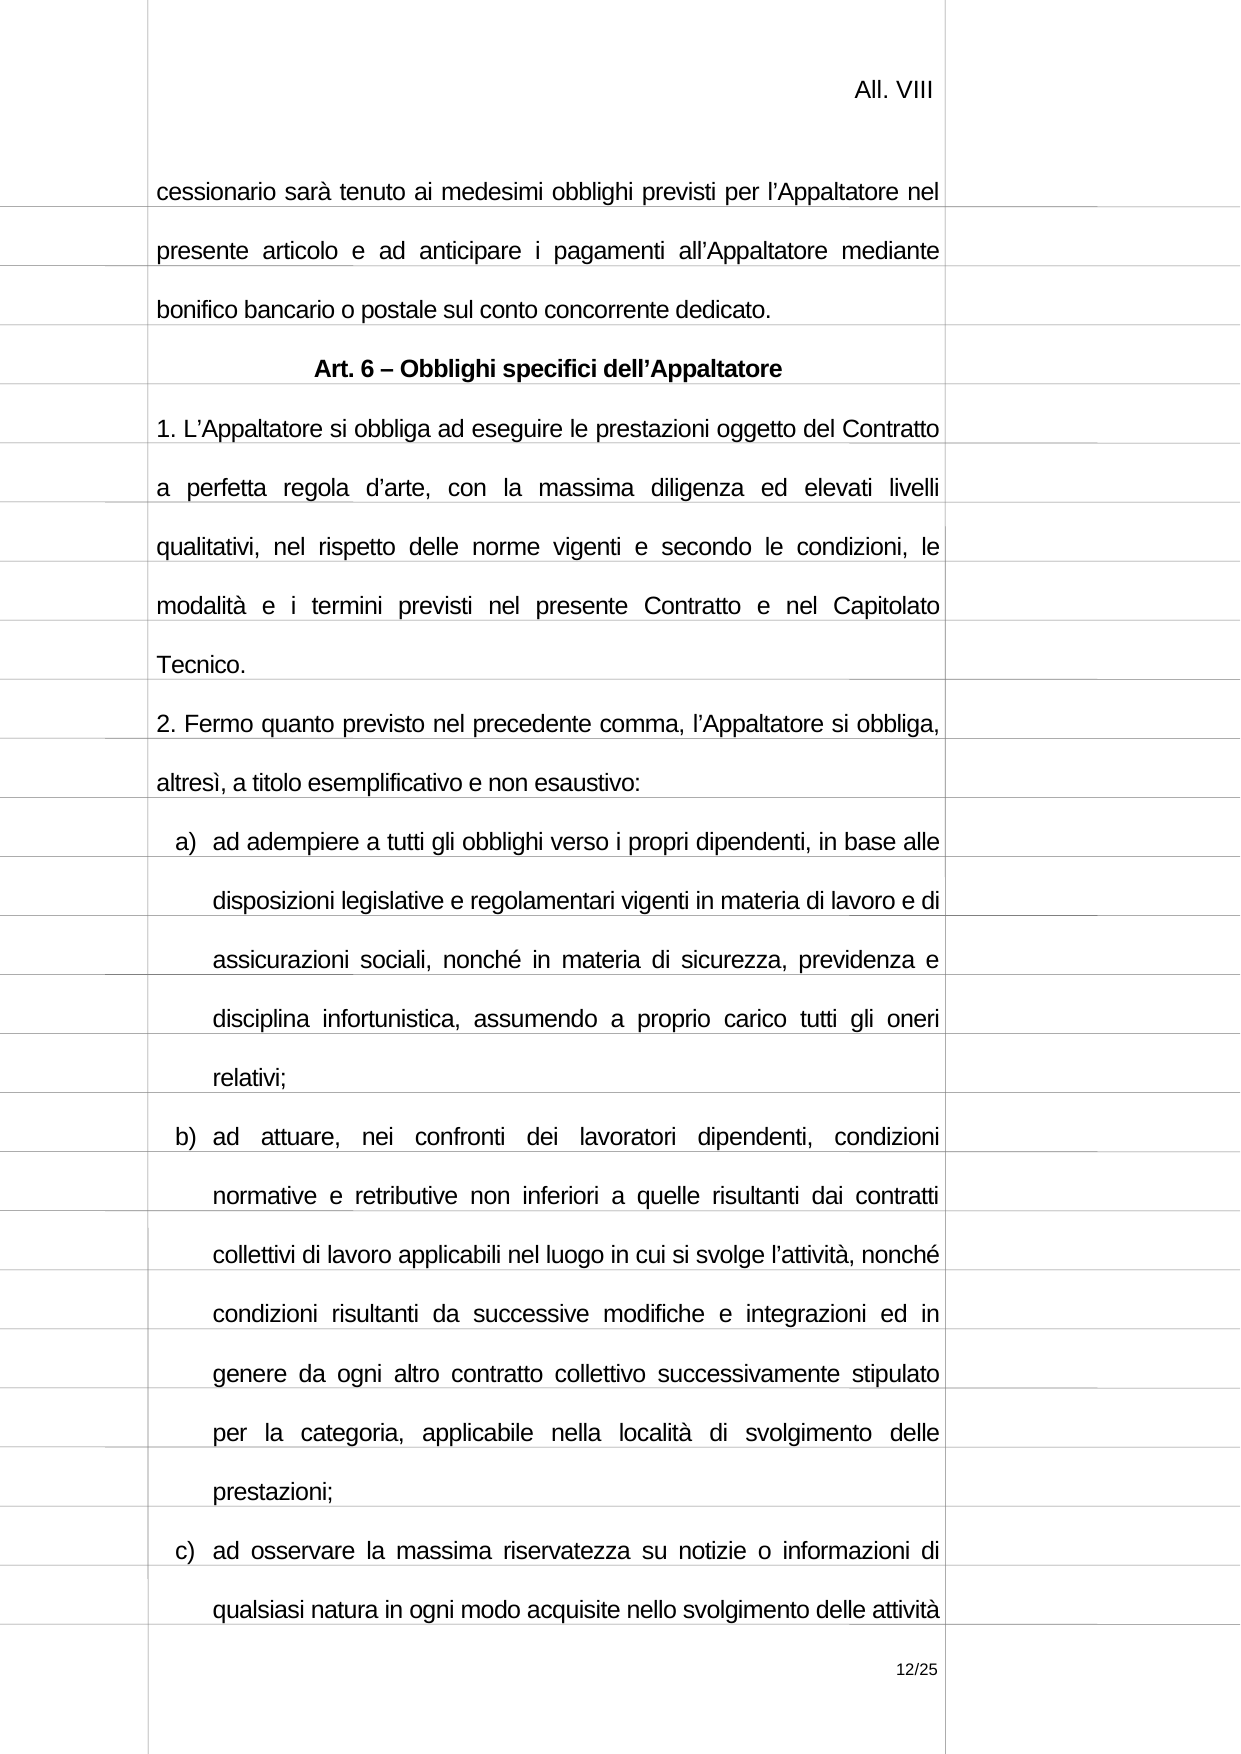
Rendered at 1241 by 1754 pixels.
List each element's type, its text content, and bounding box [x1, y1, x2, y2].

text Art. 6 – Obblighi specifici dell’Appaltatore [156, 331, 941, 383]
list ad adempiere a tutti gli obblighi verso i propri dipendenti, in base alle [175, 803, 941, 856]
list ad attuare, nei confronti dei lavoratori dipendenti, condizioni [175, 1098, 941, 1151]
list normative e retributive non inferiori a quelle risultanti dai contratti [175, 1152, 941, 1210]
list genere da ogni altro contratto collettivo successivamente stipulato [175, 1330, 941, 1387]
list assicurazioni sociali, nonché in materia di sicurezza, previdenza e [175, 916, 941, 974]
text 1. L’Appaltatore si obbliga ad eseguire le prestazioni oggetto del Contratto [156, 390, 941, 442]
list disciplina infortunistica, assumendo a proprio carico tutti gli oneri [175, 975, 941, 1033]
text presente articolo e ad anticipare i pagamenti all’Appaltatore mediante [156, 207, 941, 265]
text altresì, a titolo esemplificativo e non esaustivo: [156, 739, 941, 797]
list disposizioni legislative e regolamentari vigenti in materia di lavoro e di [175, 857, 941, 915]
list prestazioni; [175, 1448, 941, 1505]
text [156, 385, 941, 390]
text 2. Fermo quanto previsto nel precedente comma, l’Appaltatore si obbliga, [156, 685, 941, 738]
text [156, 798, 941, 803]
list qualsiasi natura in ogni modo acquisite nello svolgimento delle attività [175, 1566, 941, 1623]
text Tecnico. [156, 621, 941, 678]
list per la categoria, applicabile nella località di svolgimento delle [175, 1389, 941, 1446]
text qualitativi, nel rispetto delle norme vigenti e secondo le condizioni, le [156, 503, 941, 560]
text cessionario sarà tenuto ai medesimi obblighi previsti per l’Appaltatore nel [156, 153, 941, 206]
text a perfetta regola d’arte, con la massima diligenza ed elevati livelli [156, 444, 941, 501]
list condizioni risultanti da successive modifiche e integrazioni ed in [175, 1271, 941, 1328]
list collettivi di lavoro applicabili nel luogo in cui si svolge l’attività, nonché [175, 1212, 941, 1269]
text modalità e i termini previsti nel presente Contratto e nel Capitolato [156, 562, 941, 619]
list ad osservare la massima riservatezza su notizie o informazioni di [175, 1512, 941, 1564]
list [175, 1625, 941, 1630]
text bonifico bancario o postale sul conto concorrente dedicato. [156, 267, 941, 324]
list relativi; [175, 1034, 941, 1092]
